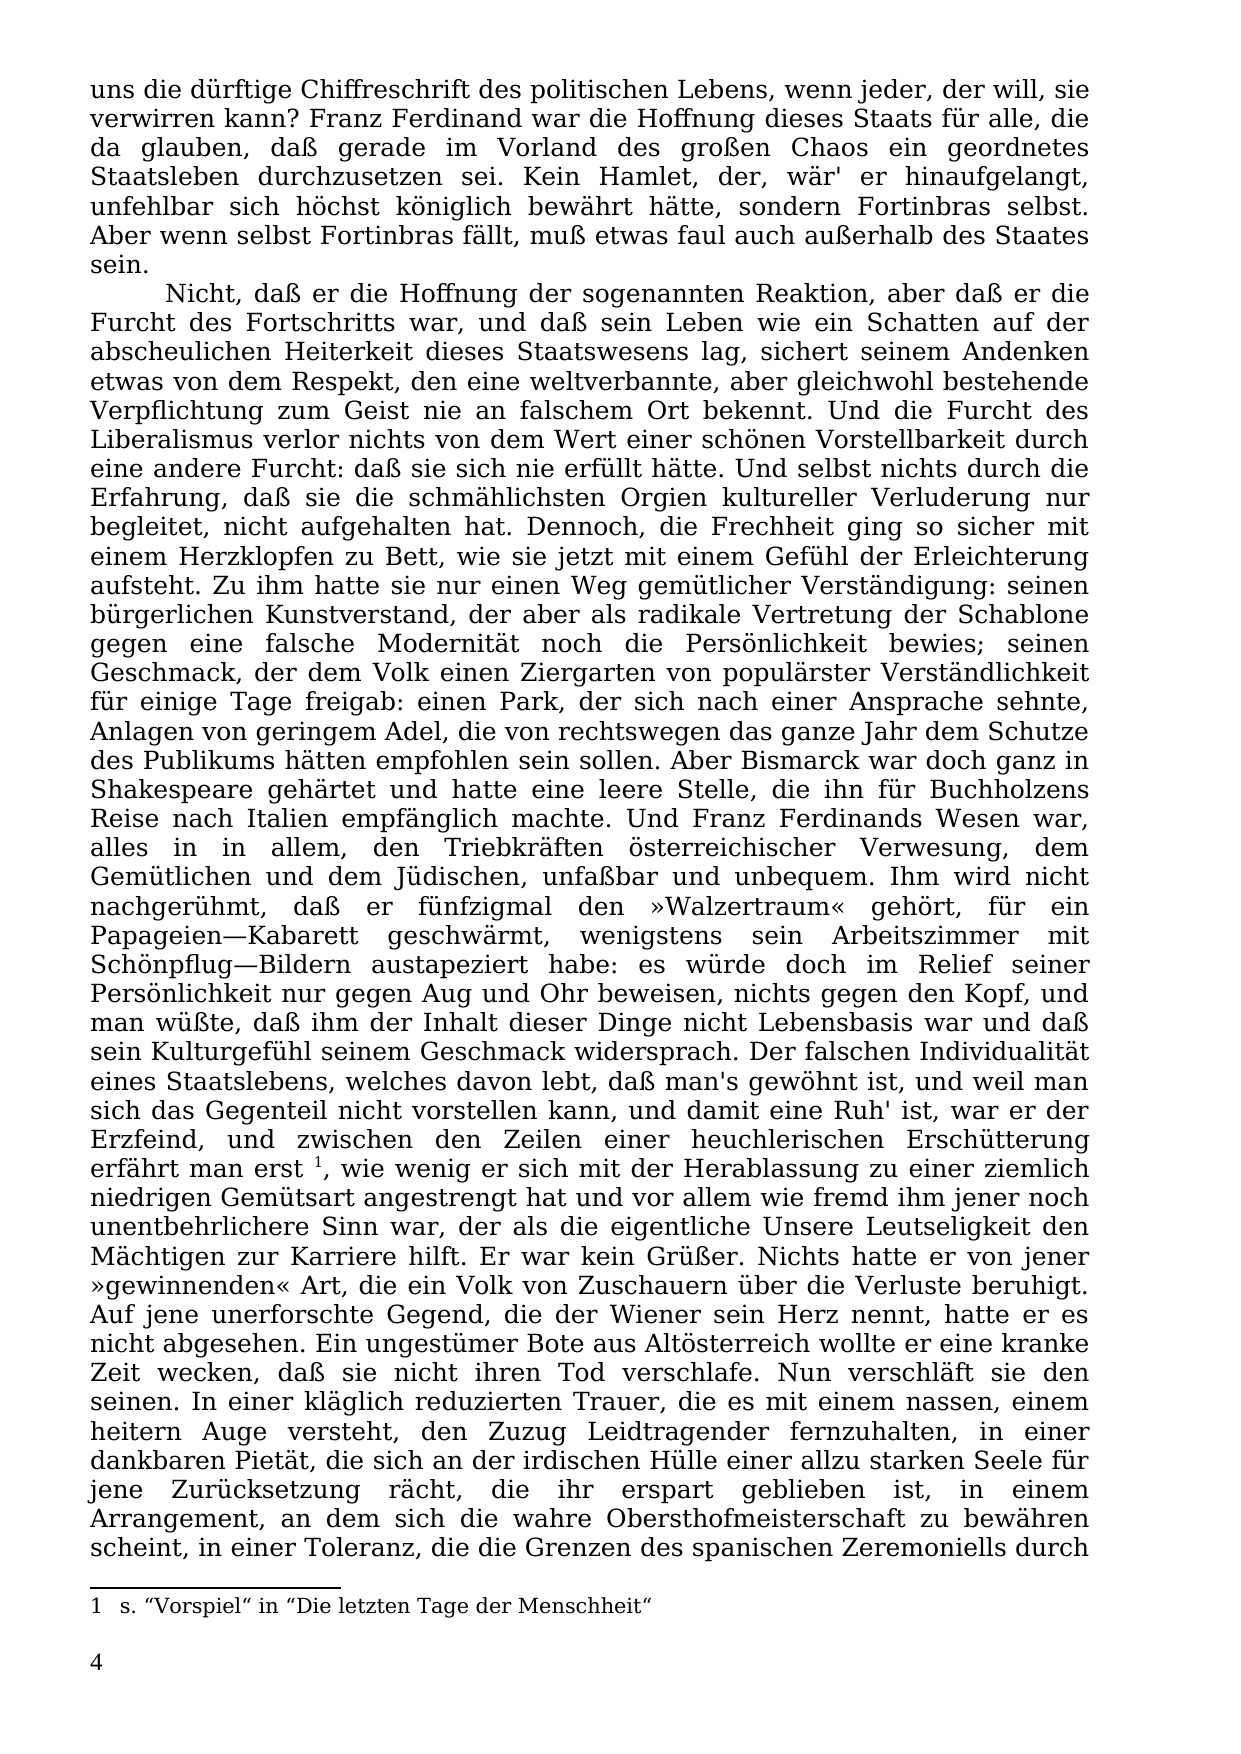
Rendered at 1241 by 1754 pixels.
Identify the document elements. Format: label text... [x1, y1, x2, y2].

text s. “Vorspiel“ in “Die letzten Tage der Menschheit“ [90, 1594, 1091, 1618]
text uns die dürftige Chiffreschrift des politischen Lebens, wenn jeder, der will, sie verwirren kann? Franz Ferdinand war die Hoffnung dieses Staats für alle, die da glauben, daß gerade im Vorland des großen Chaos ein geordnetes Staatsleben durchzusetzen sei. Kein Hamlet, der, wär' er hinaufgelangt, unfehlbar sich höchst königlich bewährt hätte, sondern Fortinbras selbst. Aber wenn selbst Fortinbras fällt, muß etwas faul auch außerhalb des Staates sein. [90, 75, 1091, 279]
text Nicht, daß er die Hoffnung der sogenannten Reaktion, aber daß er die Furcht des Fortschritts war, und daß sein Leben wie ein Schatten auf der abscheulichen Heiterkeit dieses Staatswesens lag, sichert seinem Andenken etwas von dem Respekt, den eine weltverbannte, aber gleichwohl bestehende Verpflichtung zum Geist nie an falschem Ort bekennt. Und die Furcht des Liberalismus verlor nichts von dem Wert einer schönen Vorstellbarkeit durch eine andere Furcht: daß sie sich nie erfüllt hätte. Und selbst nichts durch die Erfahrung, daß sie die schmählichsten Orgien kultureller Verluderung nur begleitet, nicht aufgehalten hat. Dennoch, die Frechheit ging so sicher mit einem Herzklopfen zu Bett, wie sie jetzt mit einem Gefühl der Erleichterung aufsteht. Zu ihm hatte sie nur einen Weg gemütlicher Verständigung: seinen bürgerlichen Kunstverstand, der aber als radikale Vertretung der Schablone gegen eine falsche Modernität noch die Persönlichkeit bewies; seinen Geschmack, der dem Volk einen Ziergarten von populärster Verständlichkeit für einige Tage freigab: einen Park, der sich nach einer Ansprache sehnte, Anlagen von geringem Adel, die von rechtswegen das ganze Jahr dem Schutze des Publikums hätten empfohlen sein sollen. Aber Bismarck war doch ganz in Shakespeare gehärtet und hatte eine leere Stelle, die ihn für Buchholzens Reise nach Italien empfänglich machte. Und Franz Ferdinands Wesen war, alles in in allem, den Triebkräften österreichischer Verwesung, dem Gemütlichen und dem Jüdischen, unfaßbar und unbequem. Ihm wird nicht nachgerühmt, daß er fünfzigmal den »Walzertraum« gehört, für ein Papageien—Kabarett geschwärmt, wenigstens sein Arbeitszimmer mit Schönpflug—Bildern austapeziert habe: es würde doch im Relief seiner Persönlichkeit nur gegen Aug und Ohr beweisen, nichts gegen den Kopf, und man wüßte, daß ihm der Inhalt dieser Dinge nicht Lebensbasis war und daß sein Kulturgefühl seinem Geschmack widersprach. Der falschen Individualität eines Staatslebens, welches davon lebt, daß man's gewöhnt ist, und weil man sich das Gegenteil nicht vorstellen kann, und damit eine Ruh' ist, war er der Erzfeind, und zwischen den Zeilen einer heuchlerischen Erschütterung erfährt man erst , wie wenig er sich mit der Herablassung zu einer ziemlich niedrigen Gemütsart angestrengt hat und vor allem wie fremd ihm jener noch unentbehrlichere Sinn war, der als die eigentliche Unsere Leutseligkeit den Mächtigen zur Karriere hilft. Er war kein Grüßer. Nichts hatte er von jener »gewinnenden« Art, die ein Volk von Zuschauern über die Verluste beruhigt. Auf jene unerforschte Gegend, die der Wiener sein Herz nennt, hatte er es nicht abgesehen. Ein ungestümer Bote aus Altösterreich wollte er eine kranke Zeit wecken, daß sie nicht ihren Tod verschlafe. Nun verschläft sie den seinen. In einer kläglich reduzierten Trauer, die es mit einem nassen, einem heitern Auge versteht, den Zuzug Leidtragender fernzuhalten, in einer dankbaren Pietät, die sich an der irdischen Hülle einer allzu starken Seele für jene Zurücksetzung rächt, die ihr erspart geblieben ist, in einem Arrangement, an dem sich die wahre Obersthofmeisterschaft zu bewähren scheint, in einer Toleranz, die die Grenzen des spanischen Zeremoniells durch [90, 279, 1091, 1562]
